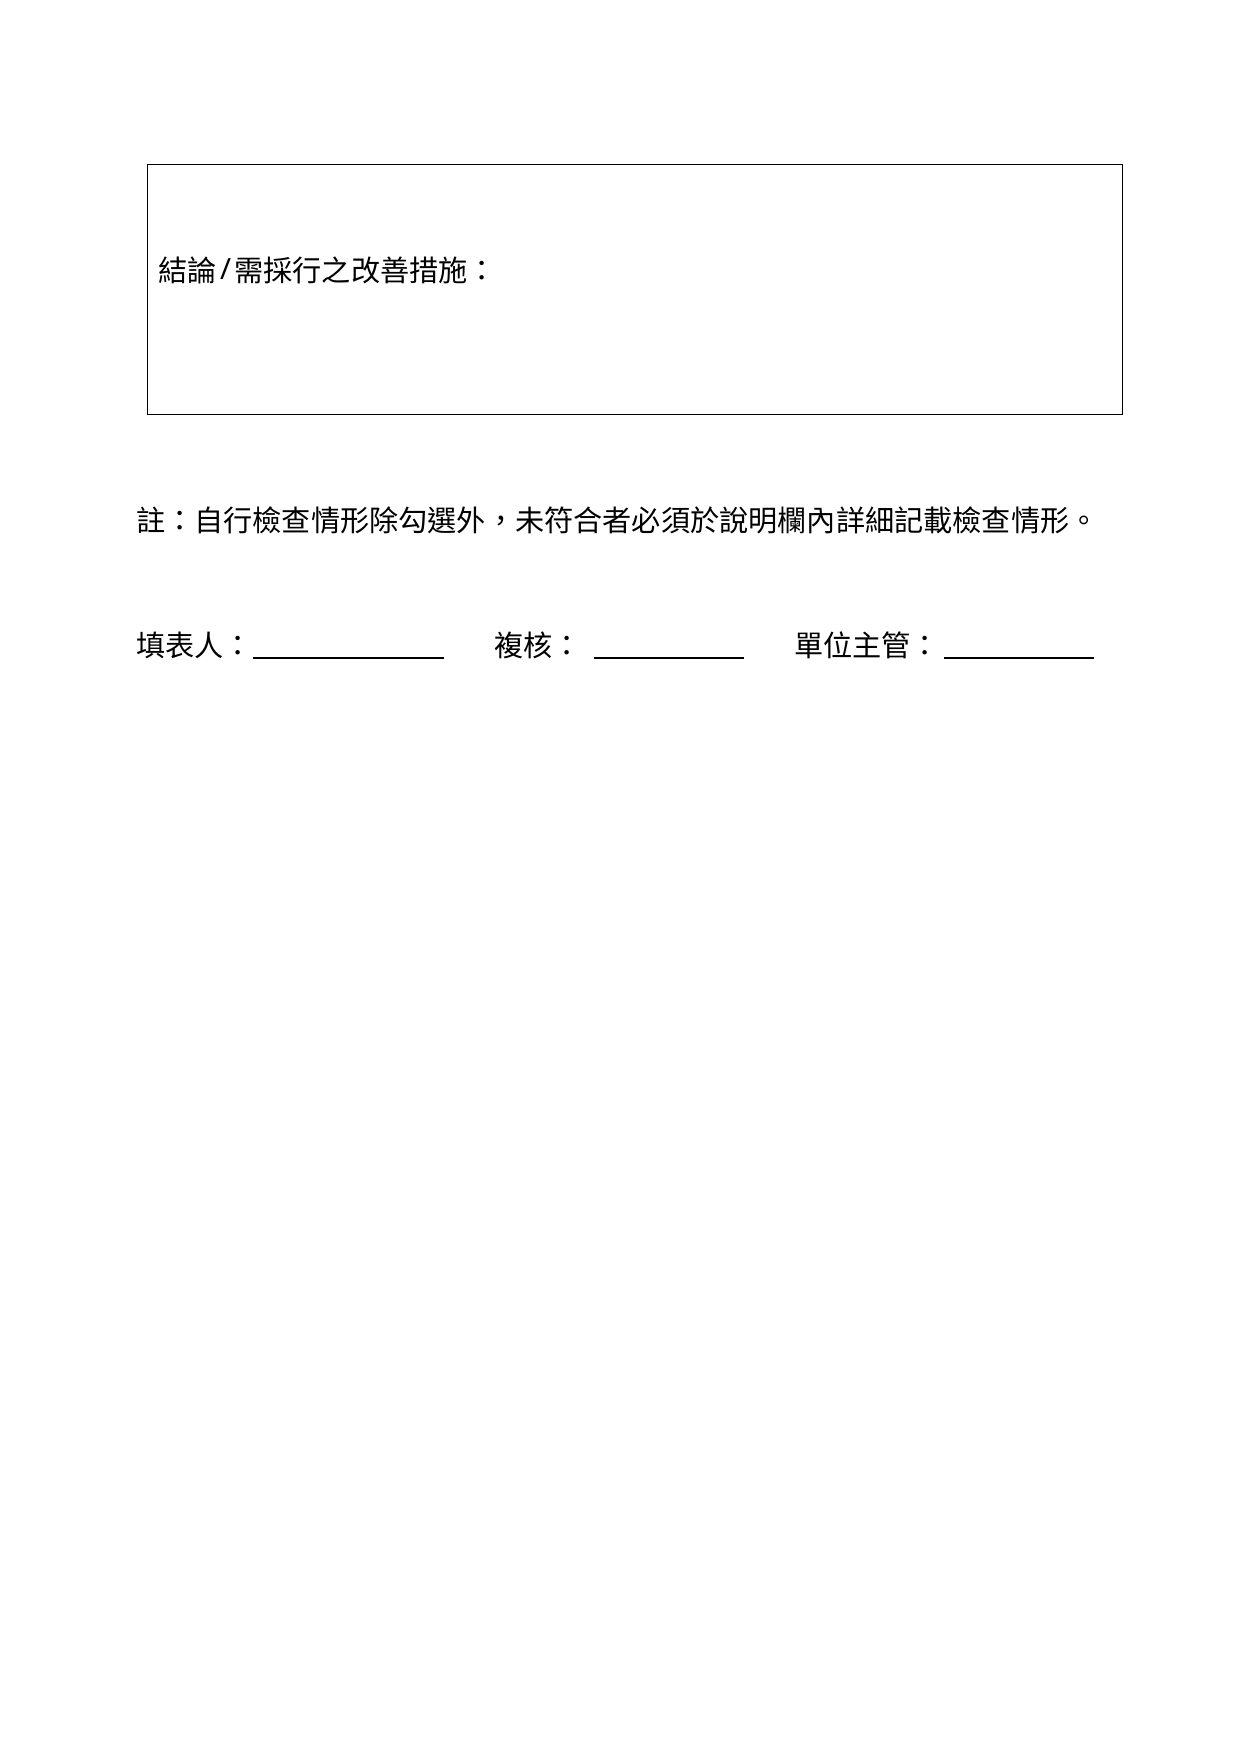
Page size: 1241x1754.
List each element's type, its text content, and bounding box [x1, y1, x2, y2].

text 註：自行檢查情形除勾選外，未符合者必須於說明欄內詳細記載檢查情形。 [136, 477, 1104, 539]
text 填表人： 複核： 單位主管： [136, 602, 1104, 664]
table_cell 結論/需採行之改善措施： [148, 165, 1122, 414]
